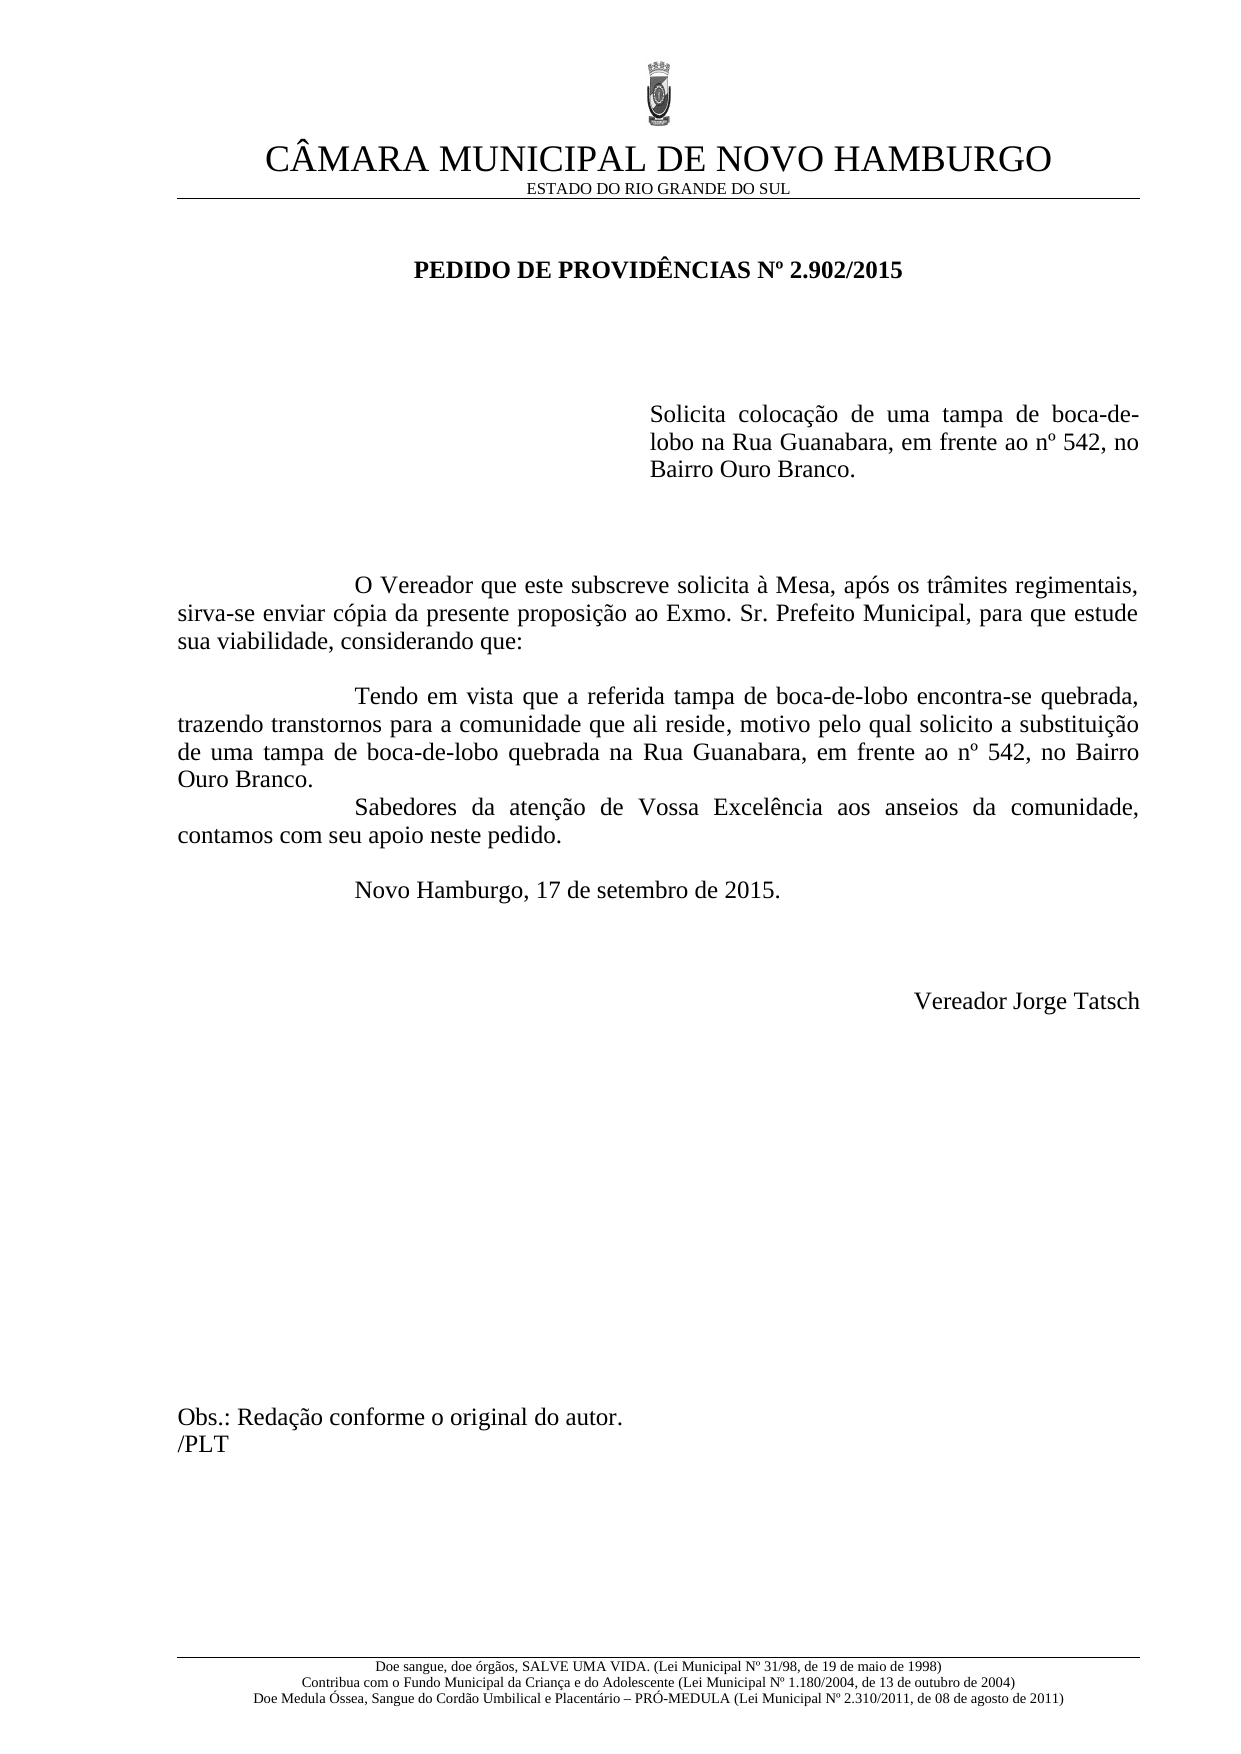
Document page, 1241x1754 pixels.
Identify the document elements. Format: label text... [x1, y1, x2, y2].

text Novo Hamburgo, 17 de setembro de 2015. [177, 876, 1140, 904]
text Solicita colocação de uma tampa de boca-de-lobo na Rua Guanabara, em frente ao nº 542, no Bairro Ouro Branco. [649, 400, 1140, 483]
text PEDIDO DE PROVIDÊNCIAS Nº 2.902/2015 [177, 256, 1140, 284]
text Vereador Jorge Tatsch [177, 987, 1140, 1015]
text Sabedores da atenção de Vossa Excelência aos anseios da comunidade, contamos com seu apoio neste pedido. [177, 793, 1140, 849]
text Tendo em vista que a referida tampa de boca-de-lobo encontra-se quebrada, trazendo transtornos para a comunidade que ali reside, motivo pelo qual solicito a substituição de uma tampa de boca-de-lobo quebrada na Rua Guanabara, em frente ao nº 542, no Bairro Ouro Branco. [177, 682, 1140, 793]
text O Vereador que este subscreve solicita à Mesa, após os trâmites regimentais, sirva-se enviar cópia da presente proposição ao Exmo. Sr. Prefeito Municipal, para que estude sua viabilidade, considerando que: [177, 572, 1140, 655]
text Obs.: Redação conforme o original do autor. [177, 1403, 1140, 1431]
text /PLT [177, 1431, 1140, 1458]
